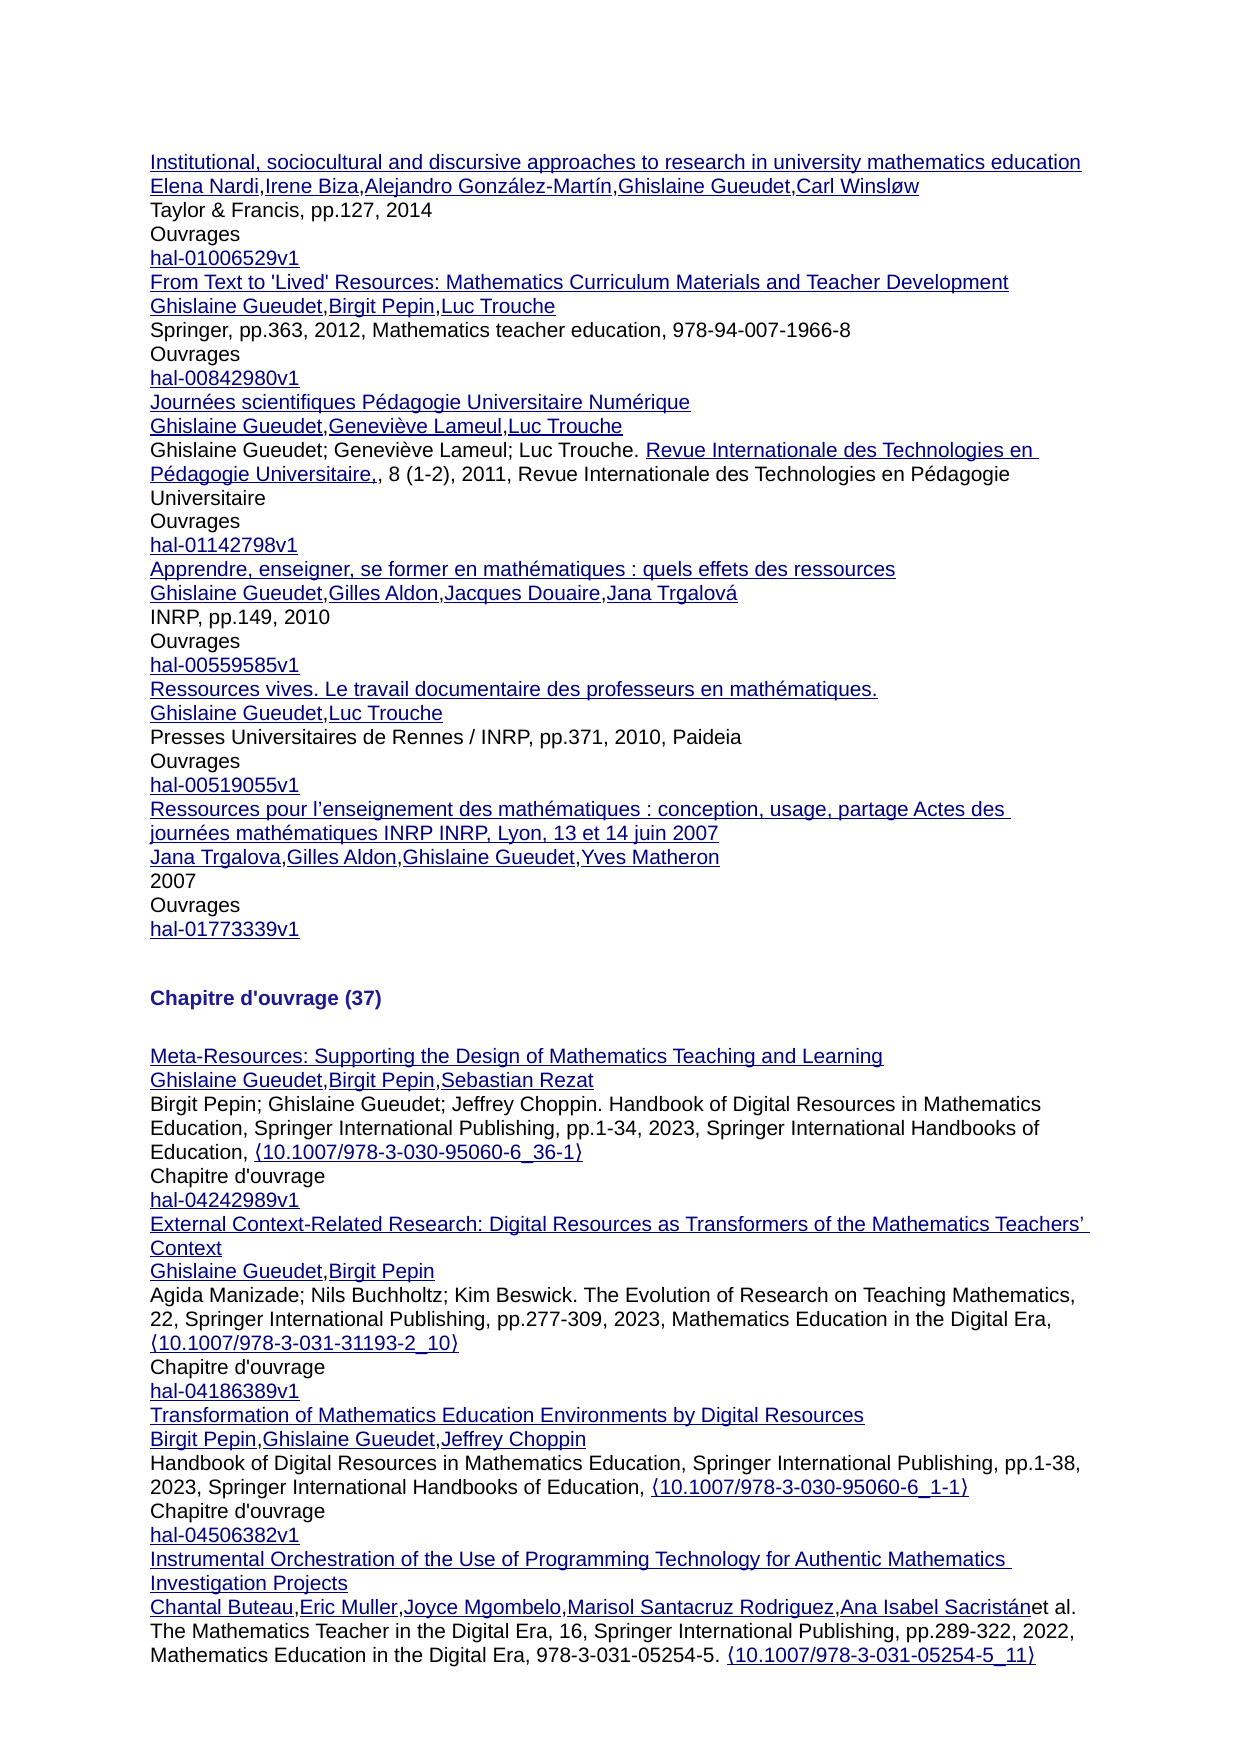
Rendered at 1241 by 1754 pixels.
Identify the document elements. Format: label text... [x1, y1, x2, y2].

table_cell External Context-Related Research: Digital Resources as Transformers of the Mathematics Teachers’ [150, 1211, 1090, 1232]
table_cell Journées scientifiques Pédagogie Universitaire Numérique Ghislaine Gueudet,Geneviève Lameul,Luc Trouche Ghislaine Gueudet; Geneviève Lameul; Luc Trouche. Revue Internationale des Technologies en Pédagogie Universitaire,, 8 (1-2), 2011, Revue Internationale des Technologies en Pédagogie Universitaire Ouvrages hal-01142798v1 [150, 390, 1090, 557]
table_cell Ressources pour l’enseignement des mathématiques : conception, usage, partage Actes des journées mathématiques INRP INRP, Lyon, 13 et 14 juin 2007 Jana Trgalova,Gilles Aldon,Ghislaine Gueudet,Yves Matheron 2007 Ouvrages hal-01773339v1 [150, 797, 1090, 941]
table_cell Apprendre, enseigner, se former en mathématiques : quels effets des ressources Ghislaine Gueudet,Gilles Aldon,Jacques Douaire,Jana Trgalová INRP, pp.149, 2010 Ouvrages hal-00559585v1 [150, 557, 1090, 677]
table_header Meta-Resources: Supporting the Design of Mathematics Teaching and Learning Ghislaine Gueudet,Birgit Pepin,Sebastian Rezat Birgit Pepin; Ghislaine Gueudet; Jeffrey Choppin. Handbook of Digital Resources in Mathematics Education, Springer International Publishing, pp.1-34, 2023, Springer International Handbooks of Education, ⟨10.1007/978-3-030-95060-6_36-1⟩ Chapitre d'ouvrage hal-04242989v1 [150, 1044, 1090, 1211]
table_cell Institutional, sociocultural and discursive approaches to research in university mathematics education Elena Nardi,Irene Biza,Alejandro González-Martín,Ghislaine Gueudet,Carl Winsløw Taylor & Francis, pp.127, 2014 Ouvrages hal-01006529v1 [150, 150, 1090, 270]
subtitle Chapitre d'ouvrage (37) [150, 985, 1090, 1009]
table_cell Instrumental Orchestration of the Use of Programming Technology for Authentic Mathematics Investigation Projects Chantal Buteau,Eric Muller,Joyce Mgombelo,Marisol Santacruz Rodriguez,Ana Isabel Sacristánet al. The Mathematics Teacher in the Digital Era, 16, Springer International Publishing, pp.289-322, 2022, Mathematics Education in the Digital Era, 978-3-031-05254-5. ⟨10.1007/978-3-031-05254-5_11⟩ [150, 1547, 1090, 1667]
table_cell Transformation of Mathematics Education Environments by Digital Resources Birgit Pepin,Ghislaine Gueudet,Jeffrey Choppin Handbook of Digital Resources in Mathematics Education, Springer International Publishing, pp.1-38, 2023, Springer International Handbooks of Education, ⟨10.1007/978-3-030-95060-6_1-1⟩ Chapitre d'ouvrage hal-04506382v1 [150, 1403, 1090, 1547]
table_cell Ressources vives. Le travail documentaire des professeurs en mathématiques. Ghislaine Gueudet,Luc Trouche Presses Universitaires de Rennes / INRP, pp.371, 2010, Paideia Ouvrages hal-00519055v1 [150, 677, 1090, 797]
table_cell Context Ghislaine Gueudet,Birgit Pepin Agida Manizade; Nils Buchholtz; Kim Beswick. The Evolution of Research on Teaching Mathematics, 22, Springer International Publishing, pp.277-309, 2023, Mathematics Education in the Digital Era, ⟨10.1007/978-3-031-31193-2_10⟩ Chapitre d'ouvrage hal-04186389v1 [150, 1233, 1090, 1403]
table_cell From Text to 'Lived' Resources: Mathematics Curriculum Materials and Teacher Development Ghislaine Gueudet,Birgit Pepin,Luc Trouche Springer, pp.363, 2012, Mathematics teacher education, 978-94-007-1966-8 Ouvrages hal-00842980v1 [150, 270, 1090, 389]
